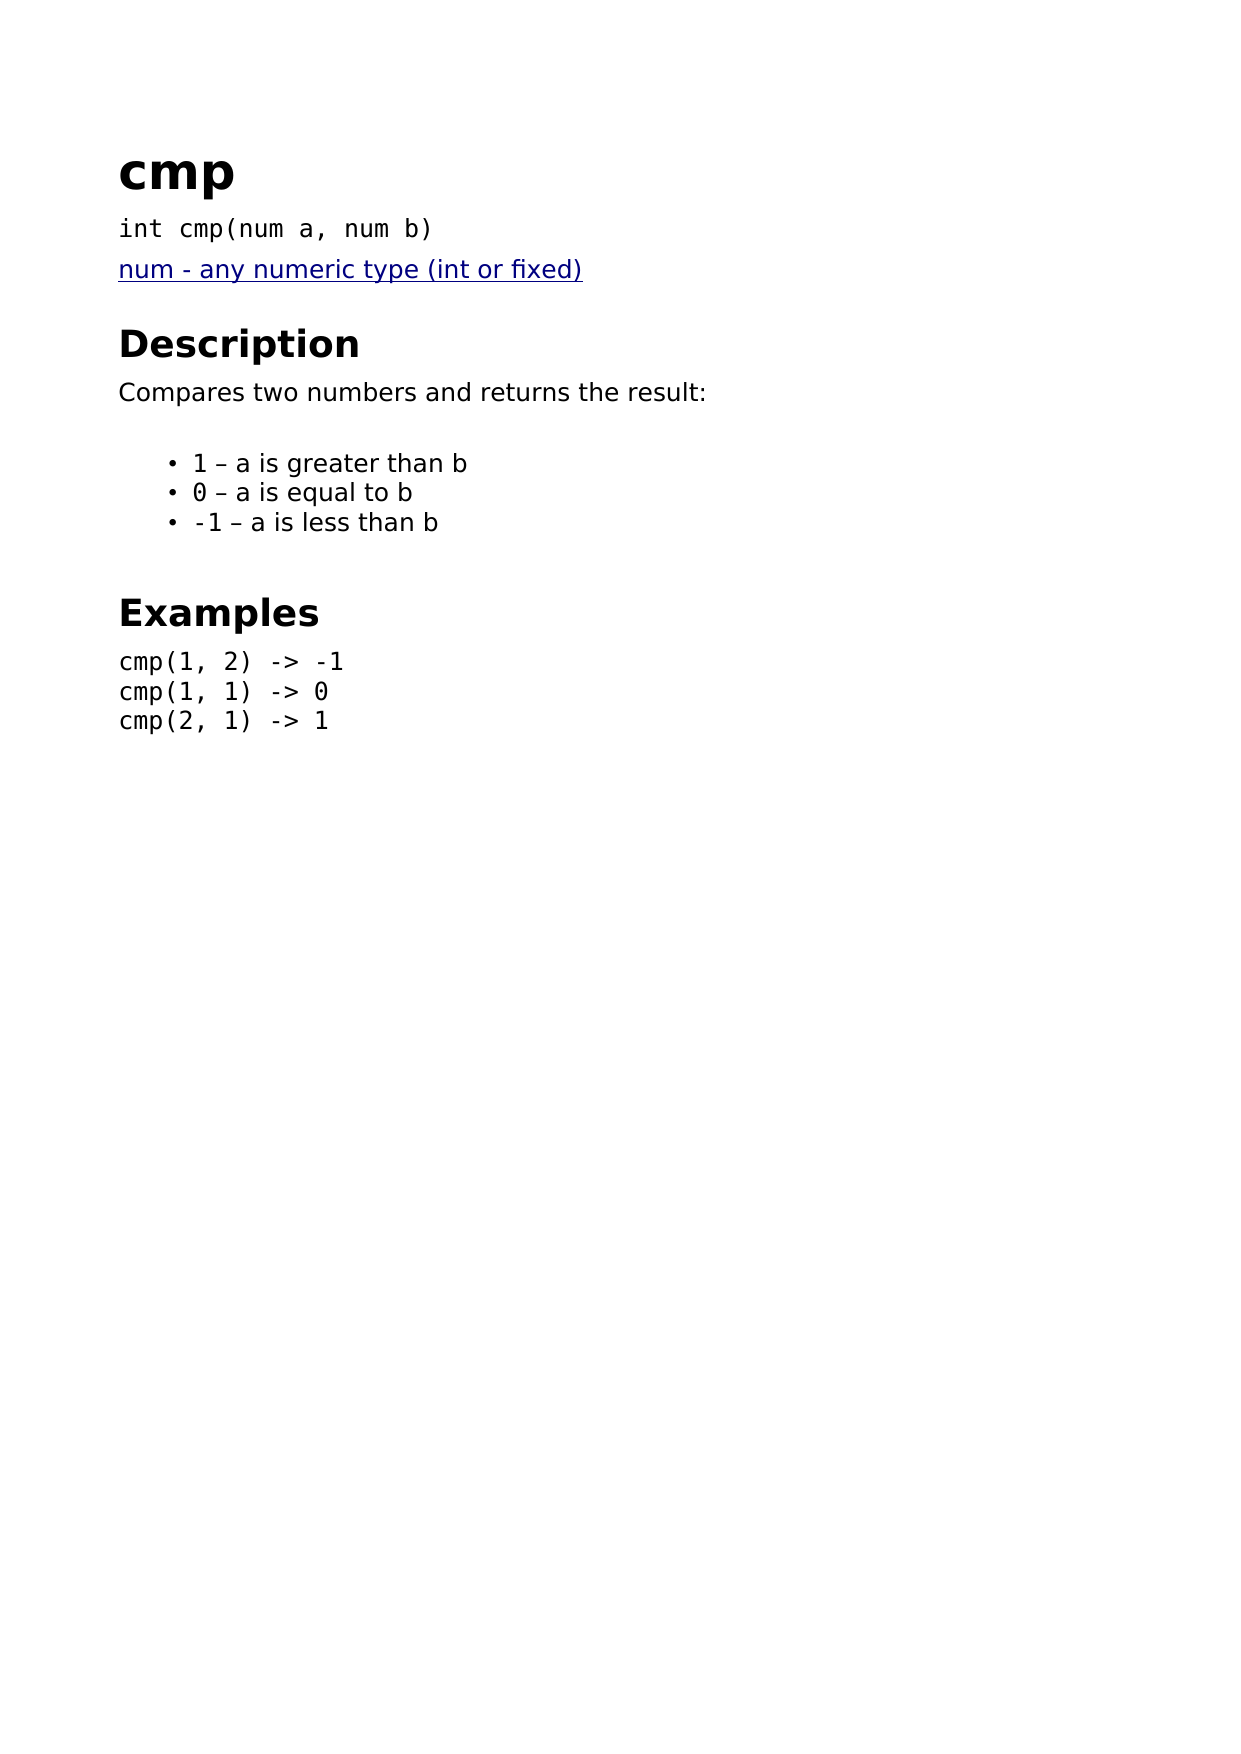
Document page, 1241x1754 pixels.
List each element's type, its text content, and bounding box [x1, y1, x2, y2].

list 0 – a is equal to b [177, 479, 1122, 508]
list -1 – a is less than b [177, 508, 1122, 537]
text num - any numeric type (int or fixed) [118, 256, 1122, 285]
list 1 – a is greater than b [177, 449, 1122, 479]
subtitle Description [118, 322, 1122, 366]
subtitle cmp [118, 143, 1122, 201]
text int cmp(num a, num b) [118, 214, 1122, 243]
text Compares two numbers and returns the result: [118, 378, 1122, 407]
subtitle Examples [118, 591, 1122, 635]
text cmp(1, 2) -> -1 cmp(1, 1) -> 0 cmp(2, 1) -> 1 [118, 648, 1122, 735]
